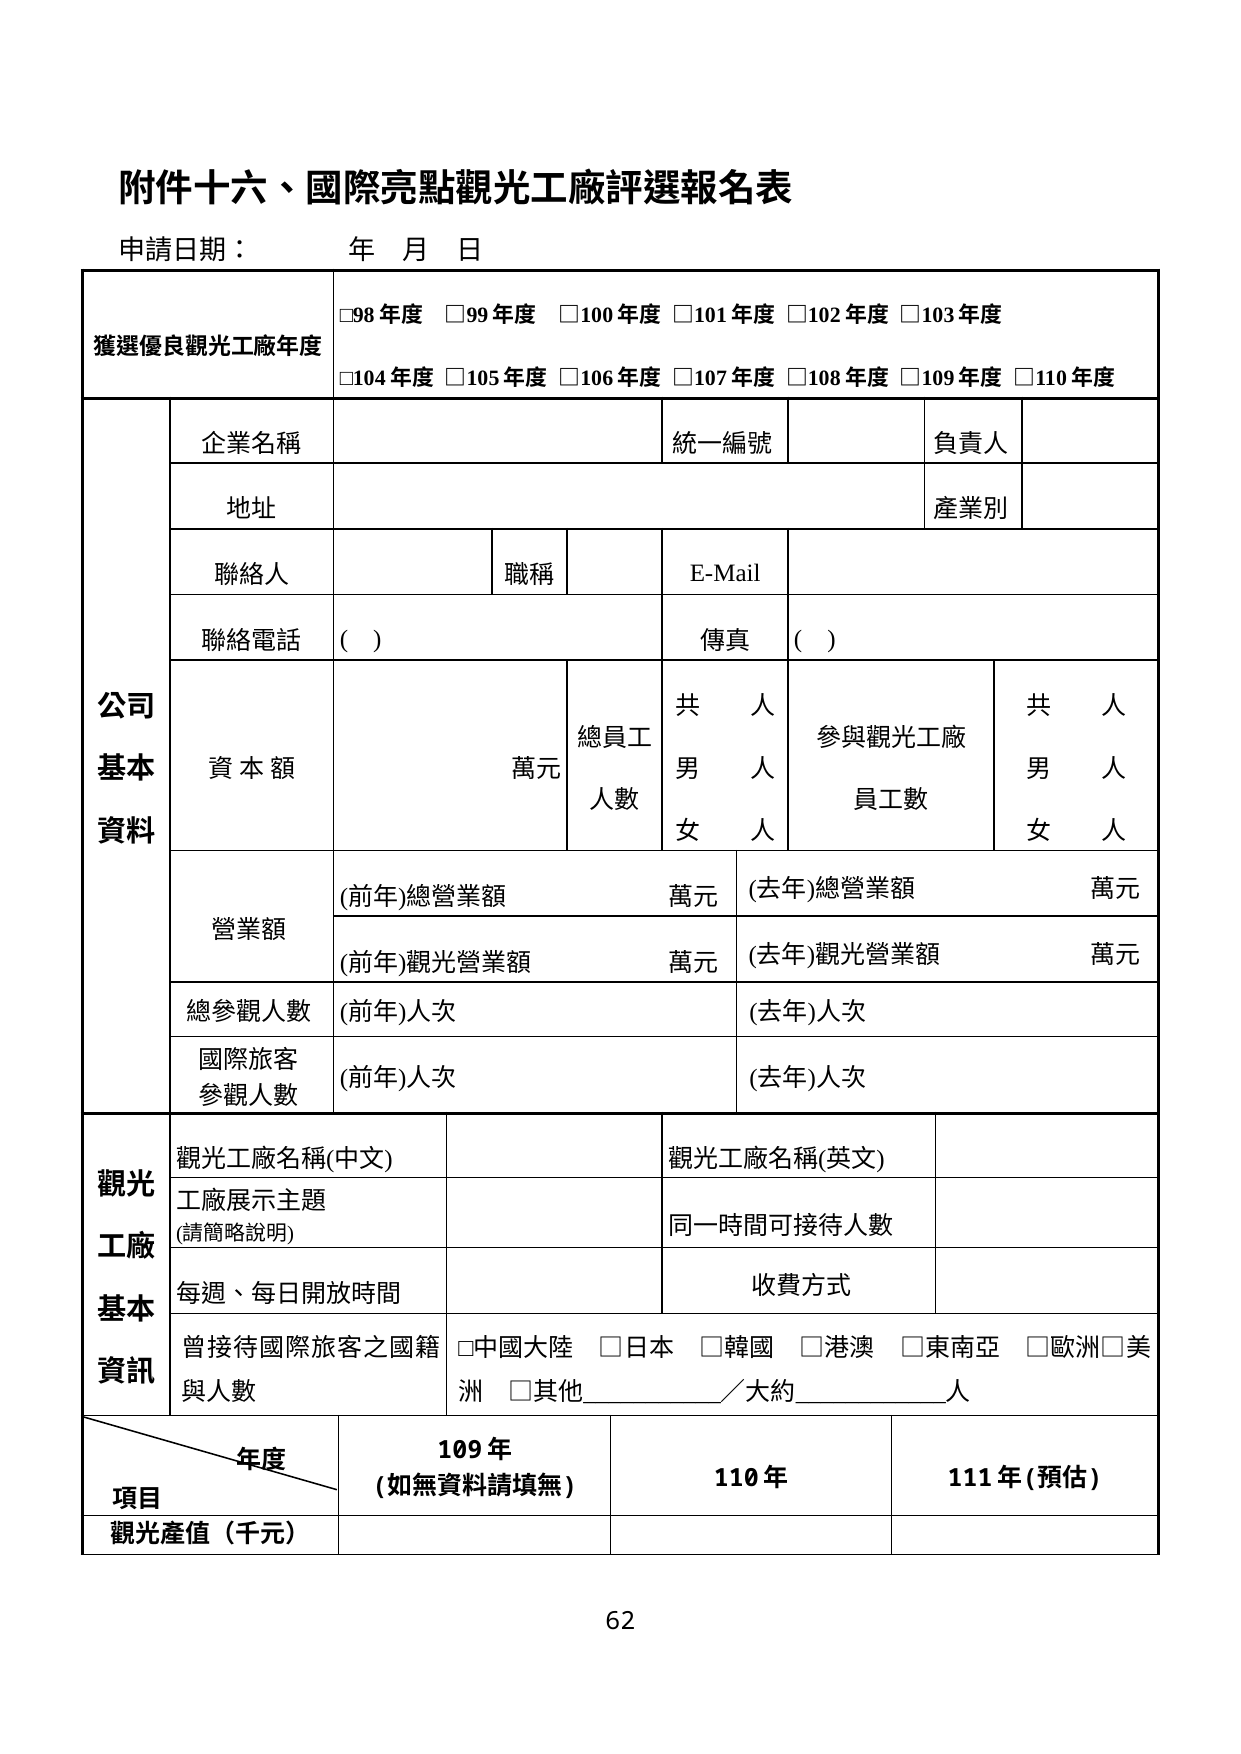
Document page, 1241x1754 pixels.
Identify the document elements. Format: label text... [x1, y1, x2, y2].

table_cell [447, 1178, 661, 1247]
table_cell [334, 400, 661, 462]
table_cell (前年)人次 [334, 1037, 736, 1112]
table_cell (去年)人次 [737, 1037, 1157, 1112]
table_cell ( ) [789, 595, 1157, 659]
table_cell 109年 (如無資料請填無) [339, 1416, 610, 1515]
table_cell 地址 [171, 464, 333, 528]
table_cell 110年 [611, 1416, 891, 1515]
table_cell 參與觀光工廠 員工數 [789, 661, 993, 850]
table_cell 每週、每日開放時間 [171, 1248, 446, 1312]
table_cell [789, 530, 1157, 593]
table_cell (前年)總營業額 萬元 [334, 851, 736, 915]
table_header □98年度 □99年度 □100年度 □101年度 □102年度 □103年度 □104年度 □105年度 □106年度 □107年度 □108年度 □109年度 □110年度 [334, 272, 1157, 397]
table_cell 聯絡電話 [171, 595, 333, 659]
table_cell [611, 1516, 891, 1554]
table_cell 觀光工廠名稱(英文) [663, 1115, 935, 1177]
table_cell 總參觀人數 [171, 983, 333, 1036]
table_cell 公司基本資料 [84, 400, 169, 1112]
table_cell 統一編號 [663, 400, 787, 462]
table_cell (去年)人次 [737, 983, 1157, 1036]
table_cell 年度 項目 [87, 1416, 338, 1488]
table_cell 萬元 [334, 661, 566, 850]
subtitle 附件十六、國際亮點觀光工廠評選報名表 [118, 143, 1100, 206]
table_cell (去年)觀光營業額 萬元 [737, 917, 1157, 981]
text 申請日期： 年 月 日 [118, 206, 1122, 268]
table_cell [1023, 464, 1157, 528]
table_cell E-Mail [663, 530, 787, 593]
table_cell 資本額 [171, 661, 333, 850]
table_cell [789, 400, 924, 462]
table_cell 聯絡人 [171, 530, 333, 593]
table_cell 觀光產值（千元） [84, 1516, 338, 1554]
table_cell [339, 1516, 610, 1554]
table_cell (前年)觀光營業額 萬元 [334, 917, 736, 981]
table_cell 觀光工廠名稱(中文) [171, 1115, 446, 1177]
table_cell 曾接待國際旅客之國籍與人數 [171, 1314, 446, 1415]
table_cell 職稱 [493, 530, 566, 593]
table_cell 總員工人數 [568, 661, 661, 850]
table_cell [892, 1516, 1157, 1554]
table_cell 觀光工廠基本資訊 [84, 1115, 169, 1415]
table_cell 年度 項目 [84, 1419, 338, 1515]
table_cell (去年)總營業額 萬元 [737, 851, 1157, 915]
table_cell 共 人 男 人 女 人 [663, 661, 787, 850]
table_cell [936, 1178, 1157, 1247]
table_cell [334, 530, 491, 593]
table_cell ( ) [334, 595, 661, 659]
table_cell [936, 1115, 1157, 1177]
table_cell 企業名稱 [171, 400, 333, 462]
table_cell [447, 1248, 661, 1312]
table_cell 國際旅客 參觀人數 [171, 1037, 333, 1112]
table_cell [1023, 400, 1157, 462]
table_cell 負責人 [925, 400, 1021, 462]
table_cell [334, 464, 924, 528]
table_cell 同一時間可接待人數 [663, 1178, 935, 1247]
table_cell 傳真 [663, 595, 787, 659]
table_cell [447, 1115, 661, 1177]
table_cell (前年)人次 [334, 983, 736, 1036]
table_header 獲選優良觀光工廠年度 [84, 272, 333, 397]
table_cell 營業額 [171, 851, 333, 981]
table_cell 收費方式 [663, 1248, 935, 1312]
table_cell 產業別 [925, 464, 1021, 528]
table_cell 共 人 男 人 女 人 [995, 661, 1157, 850]
table_cell 工廠展示主題 (請簡略說明) [171, 1178, 446, 1247]
table_cell 111年(預估) [892, 1416, 1157, 1515]
table_cell [936, 1248, 1157, 1312]
table_cell □中國大陸 □日本 □韓國 □港澳 □東南亞 □歐洲□美洲 □其他___________／大約____________人 [447, 1314, 1157, 1415]
table_cell [568, 530, 661, 593]
